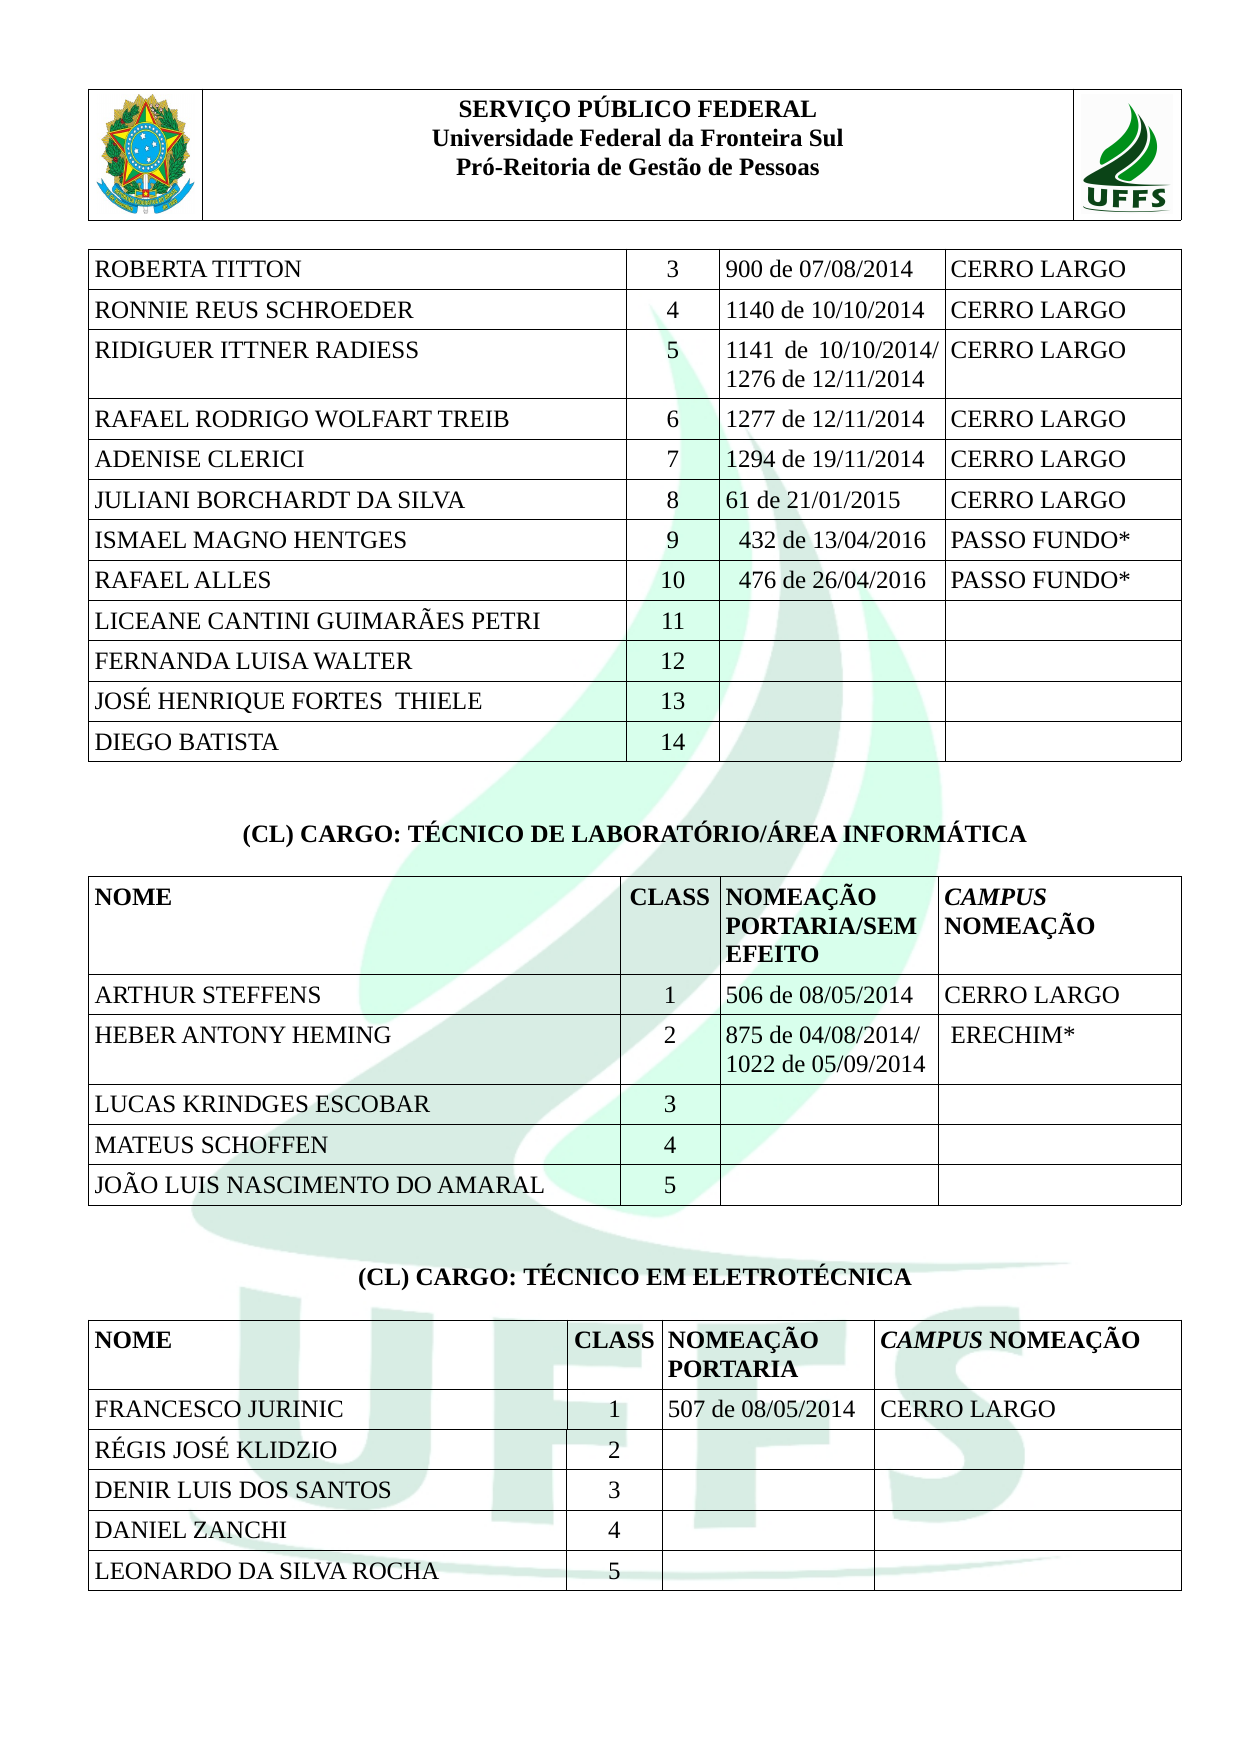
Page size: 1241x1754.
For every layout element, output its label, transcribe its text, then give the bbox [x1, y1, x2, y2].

table_cell CERRO LARGO [946, 250, 1181, 289]
table_cell 875 de 04/08/2014/ 1022 de 05/09/2014 [721, 1015, 938, 1083]
table_cell [663, 1470, 874, 1510]
table_cell [720, 682, 945, 721]
table_cell 507 de 08/05/2014 [663, 1390, 874, 1429]
picture [88, 1591, 1182, 1695]
table_cell 4 [627, 290, 719, 329]
table_cell ADENISE CLERICI [89, 440, 626, 479]
table_cell [875, 1470, 1181, 1510]
table_cell 14 [627, 722, 719, 761]
table_cell [721, 1165, 938, 1204]
table_cell [946, 682, 1181, 721]
table_cell ERECHIM* [939, 1015, 1181, 1083]
table_cell JOSÉ HENRIQUE FORTES THIELE [89, 682, 626, 721]
table_header ISMAEL MAGNO HENTGES [89, 520, 626, 559]
table_header PASSO FUNDO* [946, 520, 1181, 559]
picture [88, 761, 1182, 876]
table_cell RONNIE REUS SCHROEDER [89, 290, 626, 329]
table_cell 12 [627, 641, 719, 681]
table_cell [721, 1125, 938, 1164]
table_header [663, 1430, 874, 1469]
text (CL) CARGO: TÉCNICO DE LABORATÓRIO/ÁREA INFORMÁTICA [88, 819, 1181, 847]
table_cell CERRO LARGO [946, 399, 1181, 438]
table_cell RIDIGUER ITTNER RADIESS [89, 330, 626, 398]
table_cell [720, 641, 945, 681]
table_cell FERNANDA LUISA WALTER [89, 641, 626, 681]
picture [88, 90, 1182, 249]
table_header NOME [89, 1321, 567, 1389]
table_header [939, 1085, 1181, 1124]
table_cell 10 [627, 561, 719, 600]
table_cell JOÃO LUIS NASCIMENTO DO AMARAL [89, 1165, 620, 1204]
table_cell CERRO LARGO [939, 975, 1181, 1014]
table_cell 1294 de 19/11/2014 [720, 440, 945, 479]
table_cell [946, 722, 1181, 761]
table_cell PASSO FUNDO* [946, 561, 1181, 600]
table_cell LEONARDO DA SILVA ROCHA [89, 1551, 566, 1590]
table_cell [875, 1511, 1181, 1550]
table_cell [720, 601, 945, 640]
table_cell HEBER ANTONY HEMING [89, 1015, 620, 1083]
table_cell RAFAEL RODRIGO WOLFART TREIB [89, 399, 626, 438]
table_cell 900 de 07/08/2014 [720, 250, 945, 289]
table_header CAMPUS NOMEAÇÃO [939, 877, 1181, 974]
table_cell 8 [627, 480, 719, 519]
table_cell [875, 1551, 1181, 1590]
table_cell [946, 641, 1181, 681]
table_header 3 [621, 1085, 720, 1124]
table_cell [663, 1511, 874, 1550]
table_cell [939, 1165, 1181, 1204]
table_cell 1 [621, 975, 720, 1014]
table_header 9 [627, 520, 719, 559]
table_cell MATEUS SCHOFFEN [89, 1125, 620, 1164]
table_header NOMEAÇÃO PORTARIA [663, 1321, 874, 1389]
table_cell CERRO LARGO [946, 290, 1181, 329]
table_cell 5 [627, 330, 719, 398]
table_cell 1140 de 10/10/2014 [720, 290, 945, 329]
table_cell CERRO LARGO [946, 330, 1181, 398]
table_cell 3 [627, 250, 719, 289]
table_cell 13 [627, 682, 719, 721]
text (CL) CARGO: TÉCNICO EM ELETROTÉCNICA [88, 1262, 1181, 1291]
table_header CAMPUS NOMEAÇÃO [875, 1321, 1181, 1389]
table_header 432 de 13/04/2016 [720, 520, 945, 559]
table_cell DANIEL ZANCHI [89, 1511, 566, 1550]
table_header LUCAS KRINDGES ESCOBAR [89, 1085, 620, 1124]
table_cell [720, 722, 945, 761]
table_header [721, 1085, 938, 1124]
table_cell CERRO LARGO [875, 1390, 1181, 1429]
table_cell 5 [621, 1165, 720, 1204]
table_header 2 [567, 1430, 662, 1469]
table_cell 1277 de 12/11/2014 [720, 399, 945, 438]
table_cell [663, 1551, 874, 1590]
table_cell CERRO LARGO [946, 440, 1181, 479]
table_cell 1 [568, 1390, 662, 1429]
table_cell 11 [627, 601, 719, 640]
table_cell RAFAEL ALLES [89, 561, 626, 600]
table_header CLASS [568, 1321, 662, 1389]
table_cell 5 [567, 1551, 662, 1590]
table_header NOMEAÇÃO PORTARIA/SEM EFEITO [721, 877, 938, 974]
table_header [875, 1430, 1181, 1469]
table_cell DENIR LUIS DOS SANTOS [89, 1470, 566, 1510]
table_cell DIEGO BATISTA [89, 722, 626, 761]
table_cell 4 [567, 1511, 662, 1550]
table_cell 506 de 08/05/2014 [721, 975, 938, 1014]
picture [89, 90, 202, 220]
table_cell 3 [567, 1470, 662, 1510]
table_header RÉGIS JOSÉ KLIDZIO [89, 1430, 566, 1469]
table_cell 1141 de 10/10/2014/ 1276 de 12/11/2014 [720, 330, 945, 398]
table_cell 2 [621, 1015, 720, 1083]
table_cell LICEANE CANTINI GUIMARÃES PETRI [89, 601, 626, 640]
picture [88, 1204, 1182, 1320]
table_cell 61 de 21/01/2015 [720, 480, 945, 519]
table_cell 4 [621, 1125, 720, 1164]
picture [203, 90, 1073, 220]
table_cell CERRO LARGO [946, 480, 1181, 519]
table_cell FRANCESCO JURINIC [89, 1390, 567, 1429]
table_header NOME [89, 877, 620, 974]
table_cell ARTHUR STEFFENS [89, 975, 620, 1014]
table_cell [946, 601, 1181, 640]
table_header CLASS [621, 877, 720, 974]
table_cell 7 [627, 440, 719, 479]
table_cell [939, 1125, 1181, 1164]
table_cell 6 [627, 399, 719, 438]
table_cell 476 de 26/04/2016 [720, 561, 945, 600]
table_cell ROBERTA TITTON [89, 250, 626, 289]
table_cell JULIANI BORCHARDT DA SILVA [89, 480, 626, 519]
